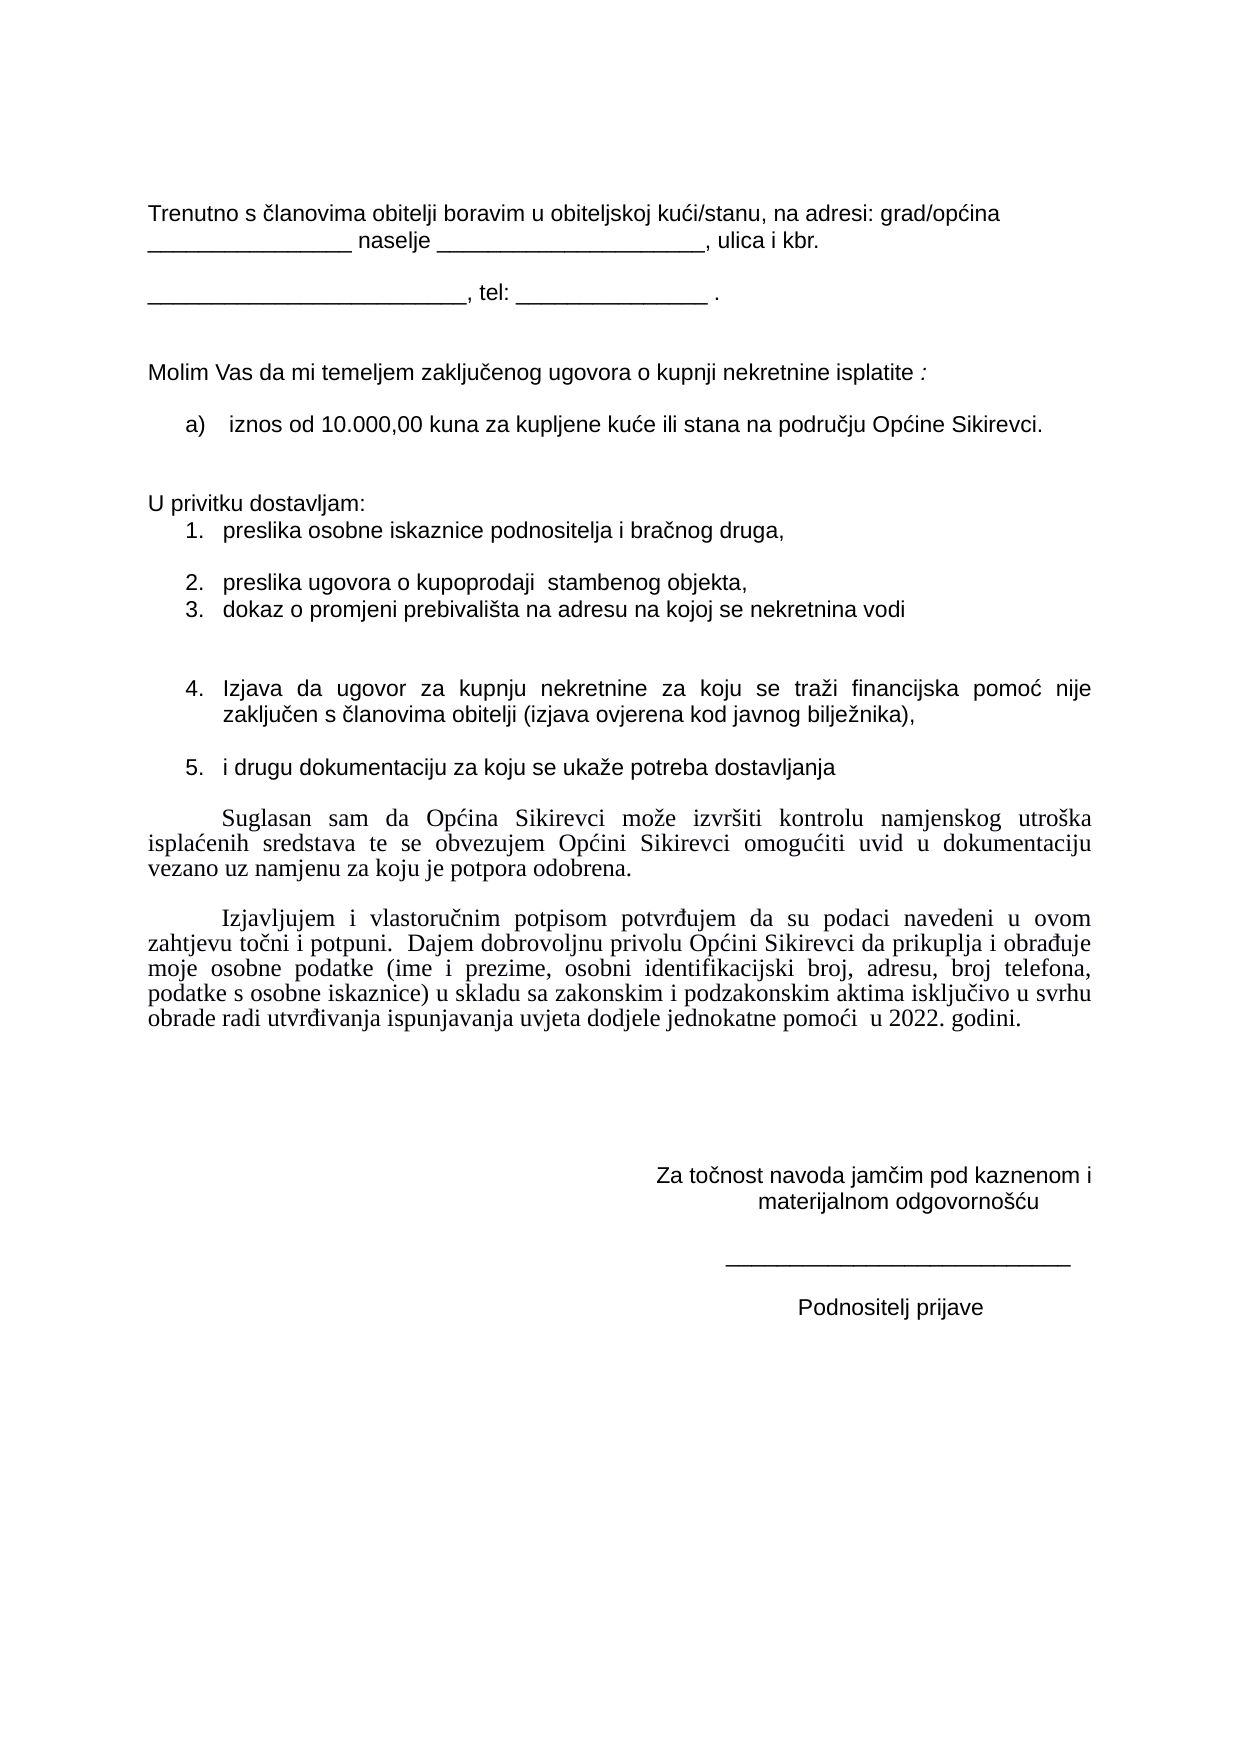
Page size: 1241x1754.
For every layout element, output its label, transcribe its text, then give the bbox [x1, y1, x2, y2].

list Izjava da ugovor za kupnju nekretnine za koju se traži financijska pomoć nije zaključen s članovima obitelji (izjava ovjerena kod javnog bilježnika), [185, 675, 1093, 727]
list preslika osobne iskaznice podnositelja i bračnog druga, [185, 517, 1093, 543]
text Molim Vas da mi temeljem zaključenog ugovora o kupnji nekretnine isplatite : [148, 358, 1093, 385]
text U privitku dostavljam: [148, 490, 1093, 517]
text Trenutno s članovima obitelji boravim u obiteljskoj kući/stanu, na adresi: grad/općina [148, 200, 1093, 227]
text Izjavljujem i vlastoručnim potpisom potvrđujem da su podaci navedeni u ovom zahtjevu točni i potpuni. Dajem dobrovoljnu privolu Općini Sikirevci da prikuplja i obrađuje moje osobne podatke (ime i prezime, osobni identifikacijski broj, adresu, broj telefona, podatke s osobne iskaznice) u skladu sa zakonskim i podzakonskim aktima isključivo u svrhu obrade radi utvrđivanja ispunjavanja uvjeta dodjele jednokatne pomoći u 2022. godini. [148, 906, 1093, 1031]
text Podnositelj prijave [148, 1294, 1093, 1320]
text Suglasan sam da Općina Sikirevci može izvršiti kontrolu namjenskog utroška isplaćenih sredstava te se obvezujem Općini Sikirevci omogućiti uvid u dokumentaciju vezano uz namjenu za koju je potpora odobrena. [148, 806, 1093, 881]
text ________________ naselje _____________________, ulica i kbr. [148, 227, 1093, 253]
text _________________________, tel: _______________ . [148, 279, 1093, 306]
list preslika ugovora o kupoprodaji stambenog objekta, [185, 569, 1093, 596]
text ___________________________ [185, 1241, 1093, 1267]
list dokaz o promjeni prebivališta na adresu na kojoj se nekretnina vodi [185, 596, 1093, 622]
list i drugu dokumentaciju za koju se ukaže potreba dostavljanja [185, 754, 1093, 780]
list iznos od 10.000,00 kuna za kupljene kuće ili stana na području Općine Sikirevci. [185, 411, 1093, 437]
text Za točnost navoda jamčim pod kaznenom i [185, 1162, 1093, 1188]
text materijalnom odgovornošću [185, 1188, 1093, 1214]
